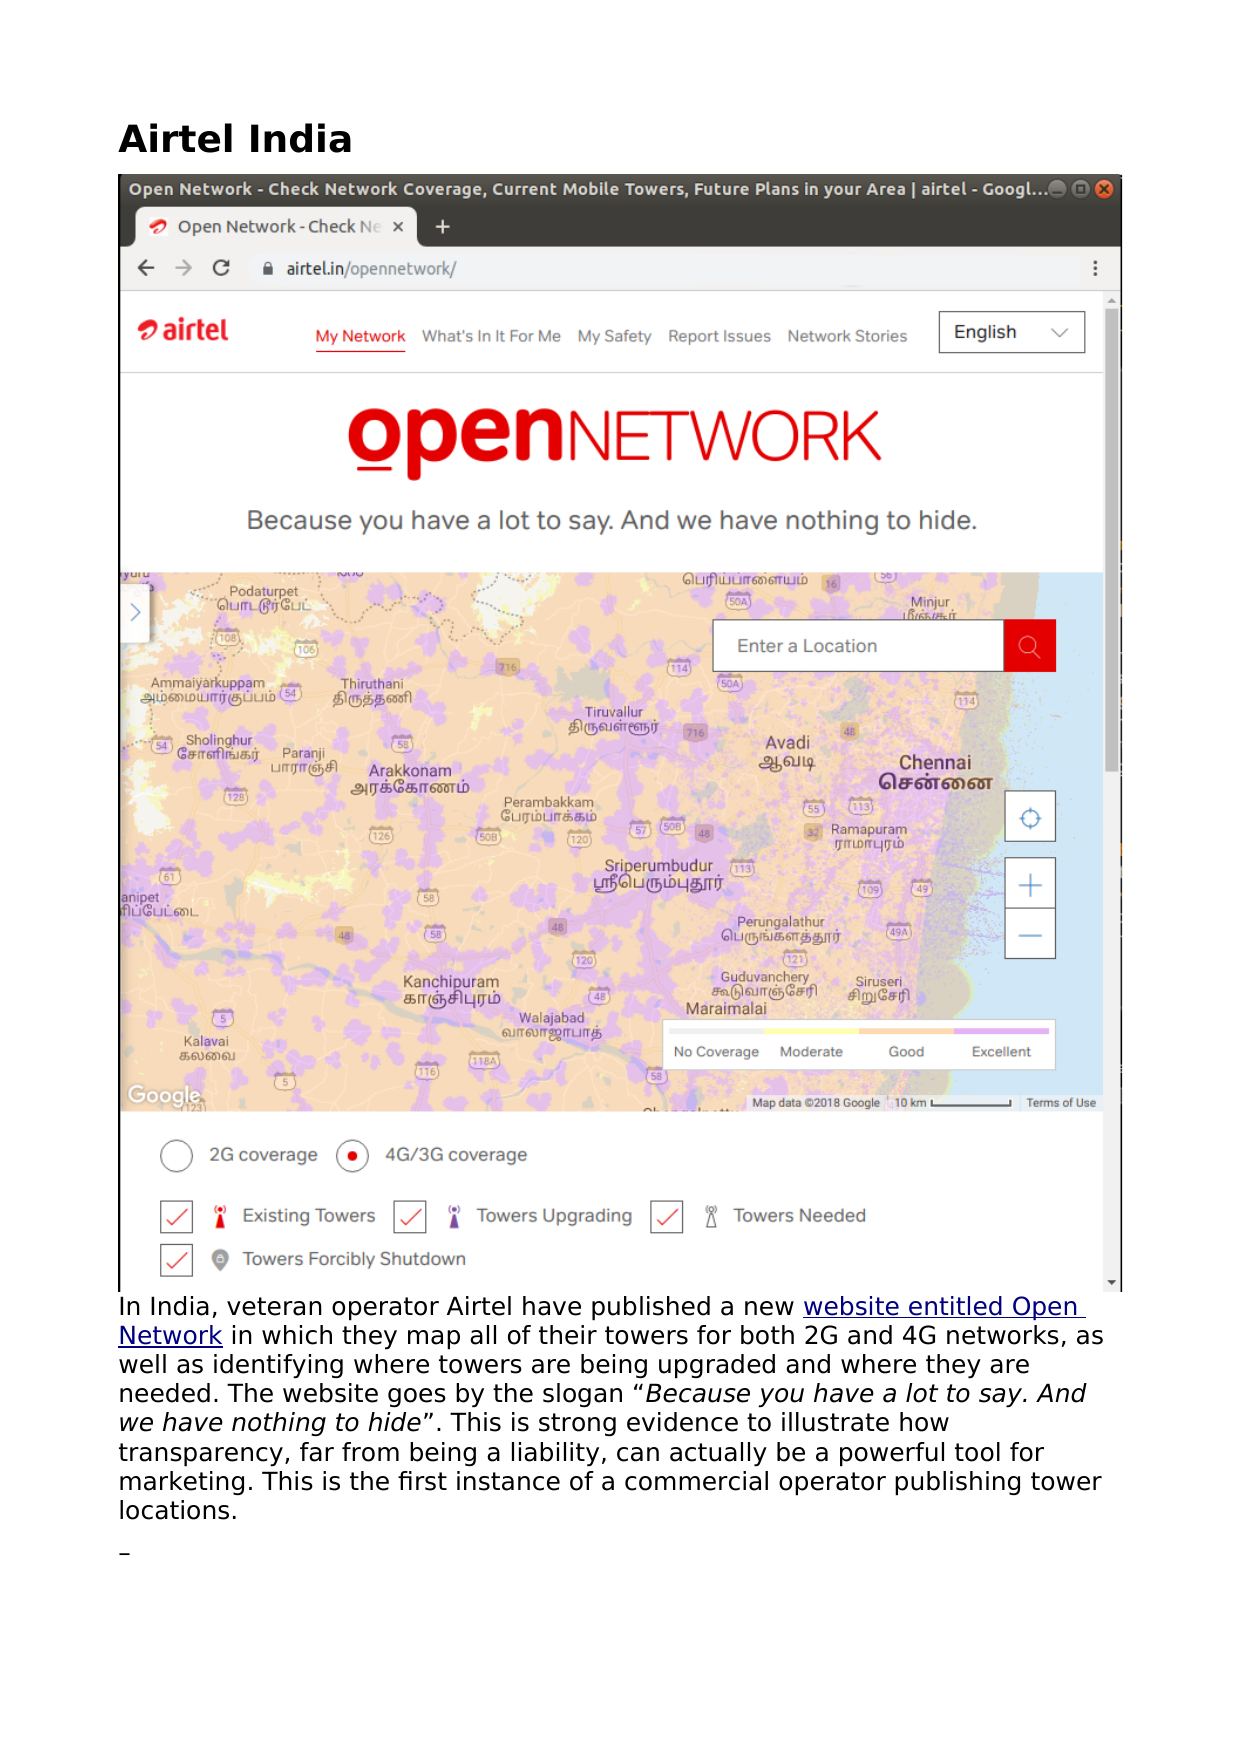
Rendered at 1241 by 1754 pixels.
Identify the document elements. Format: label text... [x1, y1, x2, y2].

subtitle Airtel India [118, 118, 1122, 162]
text – [118, 1538, 1122, 1567]
picture [118, 174, 1123, 1292]
text In India, veteran operator Airtel have published a new website entitled Open Network in which they map all of their towers for both 2G and 4G networks, as well as identifying where towers are being upgraded and where they are needed. The website goes by the slogan “Because you have a lot to say. And we have nothing to hide”. This is strong evidence to illustrate how transparency, far from being a liability, can actually be a powerful tool for marketing. This is the first instance of a commercial operator publishing tower locations. [118, 1292, 1122, 1525]
